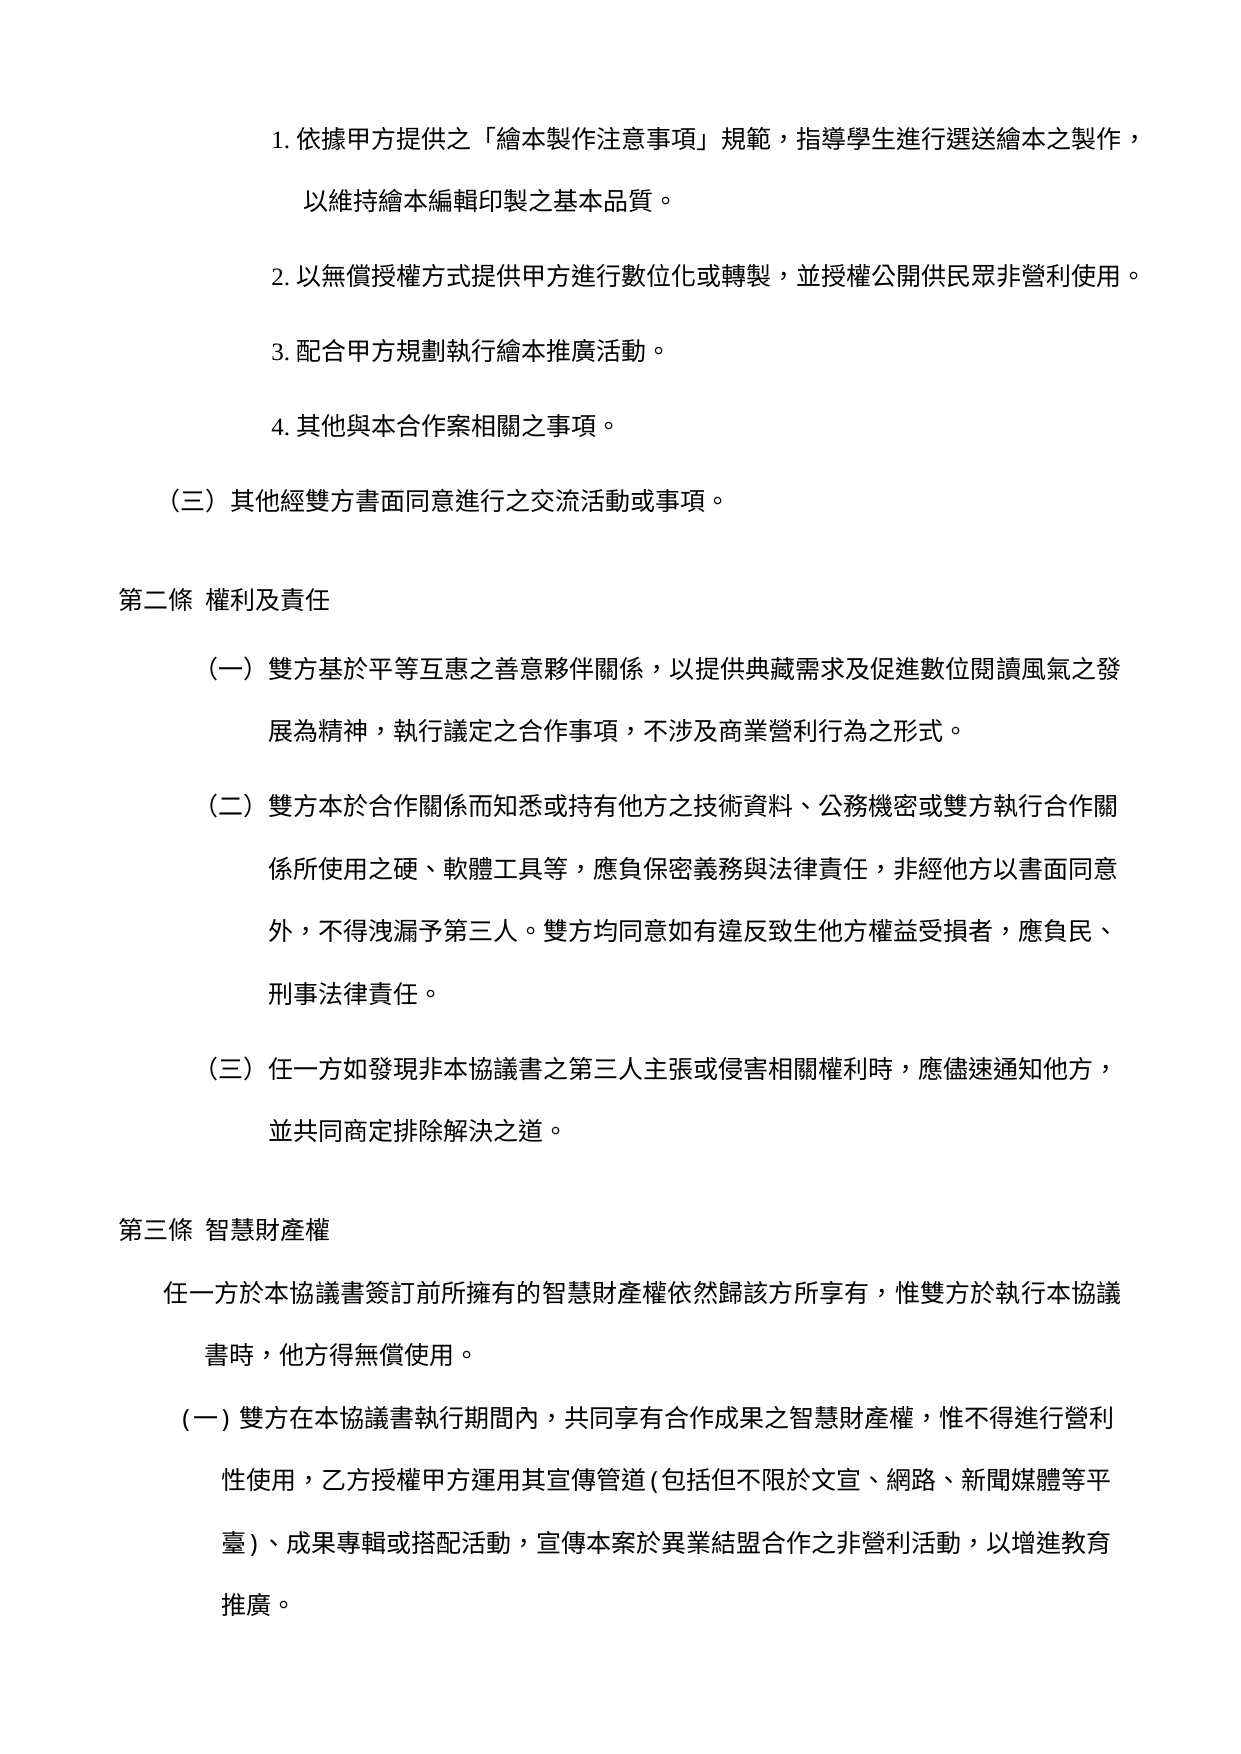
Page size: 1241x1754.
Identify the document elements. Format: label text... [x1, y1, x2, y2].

text 3. 配合甲方規劃執行繪本推廣活動。 [271, 308, 1122, 371]
text 2. 以無償授權方式提供甲方進行數位化或轉製，並授權公開供民眾非營利使用。 [271, 233, 1122, 296]
text （三）任一方如發現非本協議書之第三人主張或侵害相關權利時，應儘速通知他方，並共同商定排除解決之道。 [193, 1026, 1122, 1151]
text 4. 其他與本合作案相關之事項。 [271, 383, 1122, 446]
text 第二條 權利及責任 [118, 557, 1122, 619]
text （三）其他經雙方書面同意進行之交流活動或事項。 [118, 458, 1134, 521]
text 第三條 智慧財產權 [118, 1187, 1122, 1249]
text 1. 依據甲方提供之「繪本製作注意事項」規範，指導學生進行選送繪本之製作，以維持繪本編輯印製之基本品質。 [271, 96, 1122, 221]
text 任一方於本協議書簽訂前所擁有的智慧財產權依然歸該方所享有，惟雙方於執行本協議書時，他方得無償使用。 [118, 1249, 1122, 1374]
text (一) 雙方在本協議書執行期間內，共同享有合作成果之智慧財產權，惟不得進行營利性使用，乙方授權甲方運用其宣傳管道(包括但不限於文宣、網路、新聞媒體等平臺)、成果專輯或搭配活動，宣傳本案於異業結盟合作之非營利活動，以增進教育推廣。 [118, 1374, 1122, 1624]
text （二）雙方本於合作關係而知悉或持有他方之技術資料、公務機密或雙方執行合作關係所使用之硬、軟體工具等，應負保密義務與法律責任，非經他方以書面同意外，不得洩漏予第三人。雙方均同意如有違反致生他方權益受損者，應負民、刑事法律責任。 [193, 763, 1122, 1013]
text （一）雙方基於平等互惠之善意夥伴關係，以提供典藏需求及促進數位閱讀風氣之發展為精神，執行議定之合作事項，不涉及商業營利行為之形式。 [193, 626, 1122, 751]
